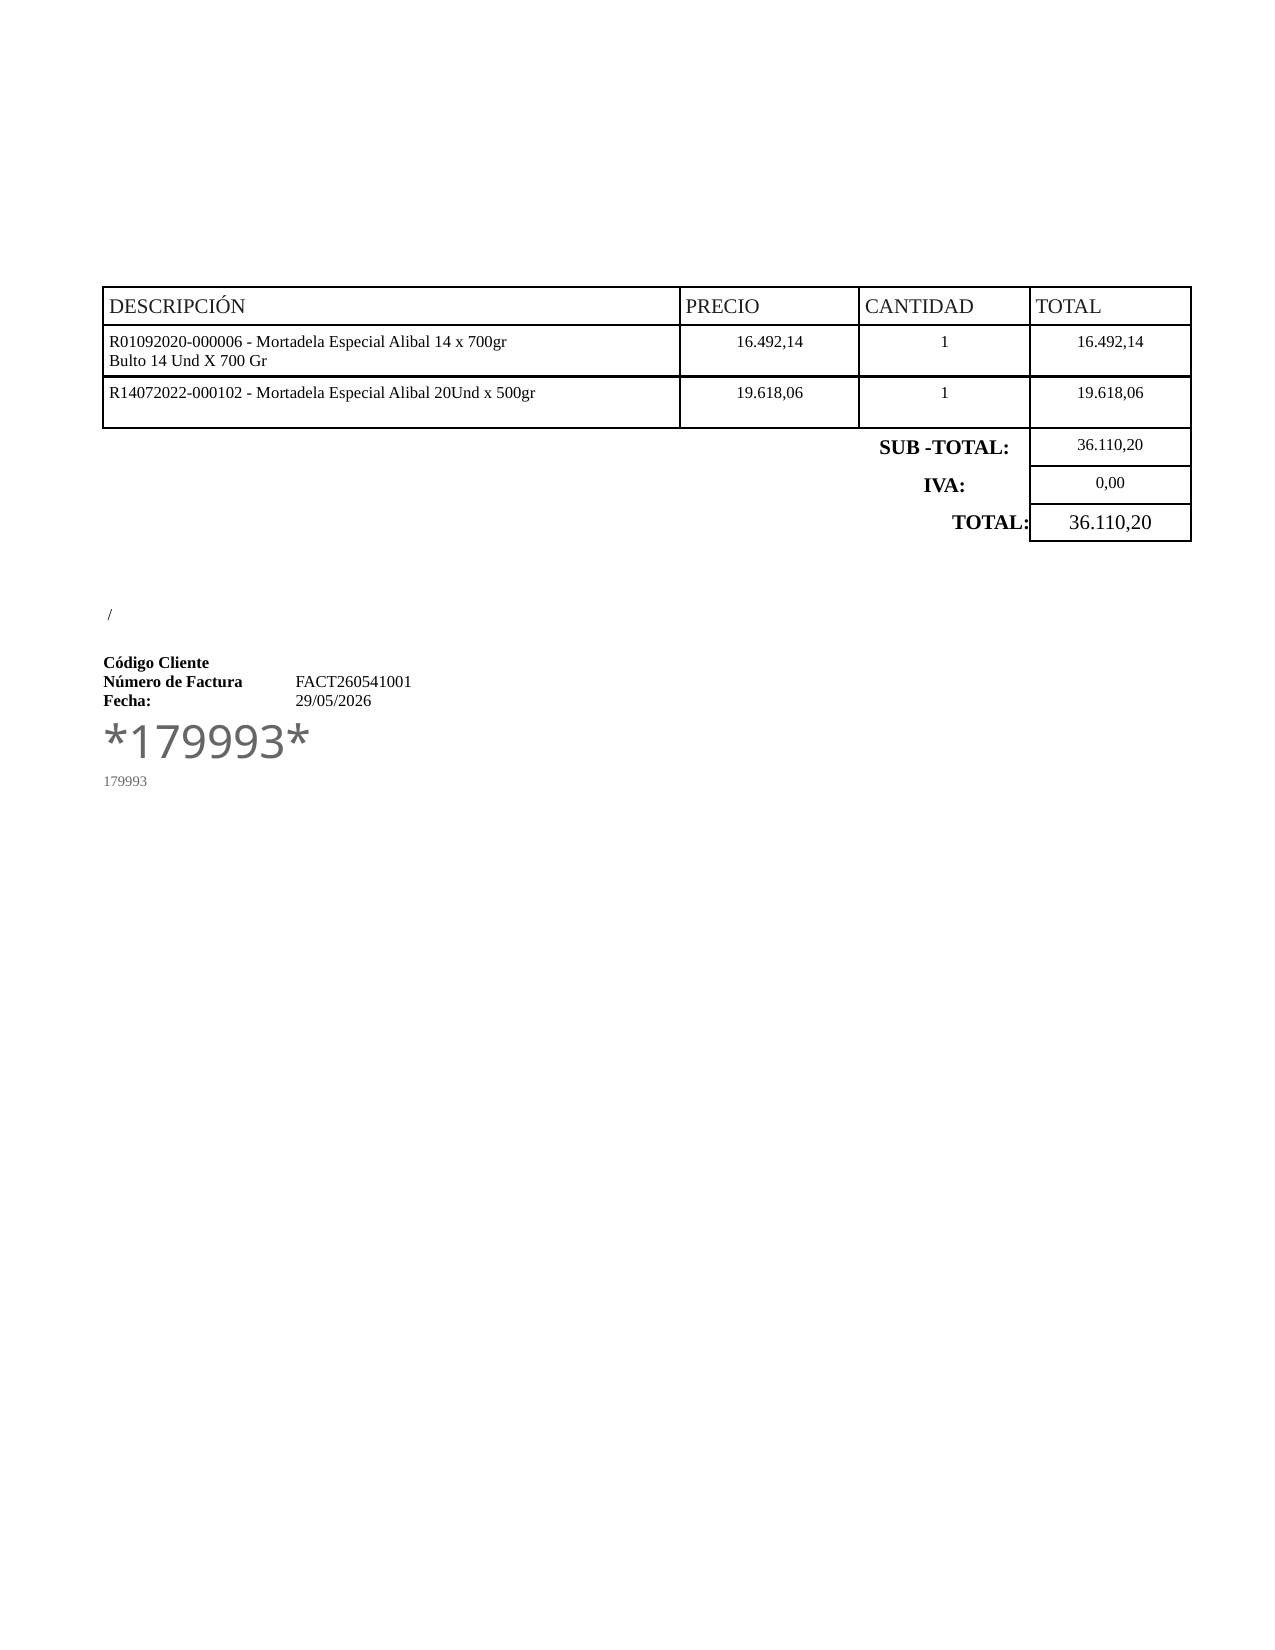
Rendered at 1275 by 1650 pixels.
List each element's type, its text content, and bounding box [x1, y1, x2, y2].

table_cell R01092020-000006 - Mortadela Especial Alibal 14 x 700gr Bulto 14 Und X 700 Gr [104, 326, 679, 375]
table_cell [103, 429, 859, 540]
table_cell IVA: [859, 465, 1029, 502]
table_cell R14072022-000102 - Mortadela Especial Alibal 20Und x 500gr [104, 378, 679, 427]
table_header Código Cliente [103, 653, 295, 672]
table_header DESCRIPCIÓN [104, 288, 679, 323]
text *179993* [103, 710, 1137, 772]
table_cell 0,00 [1031, 467, 1190, 502]
table_cell 19.618,06 [681, 378, 858, 427]
table_cell FACT260541001 [295, 672, 517, 691]
text 179993 [103, 772, 1137, 789]
table_header CANTIDAD [860, 288, 1029, 323]
table_cell TOTAL: [859, 503, 1029, 540]
table_cell 1 [860, 326, 1029, 375]
table_header PRECIO [681, 288, 858, 323]
table_cell 16.492,14 [681, 326, 858, 375]
table_cell 36.110,20 [1031, 505, 1190, 540]
table_cell 1 [860, 378, 1029, 427]
table_header TOTAL [1031, 288, 1190, 323]
table_cell [103, 585, 858, 604]
table_cell [103, 566, 858, 585]
table_cell 29/05/2026 [295, 691, 517, 710]
table_cell 16.492,14 [1031, 326, 1190, 375]
table_cell Número de Factura [103, 672, 295, 691]
table_header [295, 653, 517, 672]
table_cell 19.618,06 [1031, 378, 1190, 427]
table_header [103, 542, 858, 566]
table_cell Fecha: [103, 691, 295, 710]
table_cell SUB -TOTAL: [859, 429, 1029, 465]
table_cell 36.110,20 [1031, 429, 1190, 465]
table_cell / [103, 605, 858, 624]
